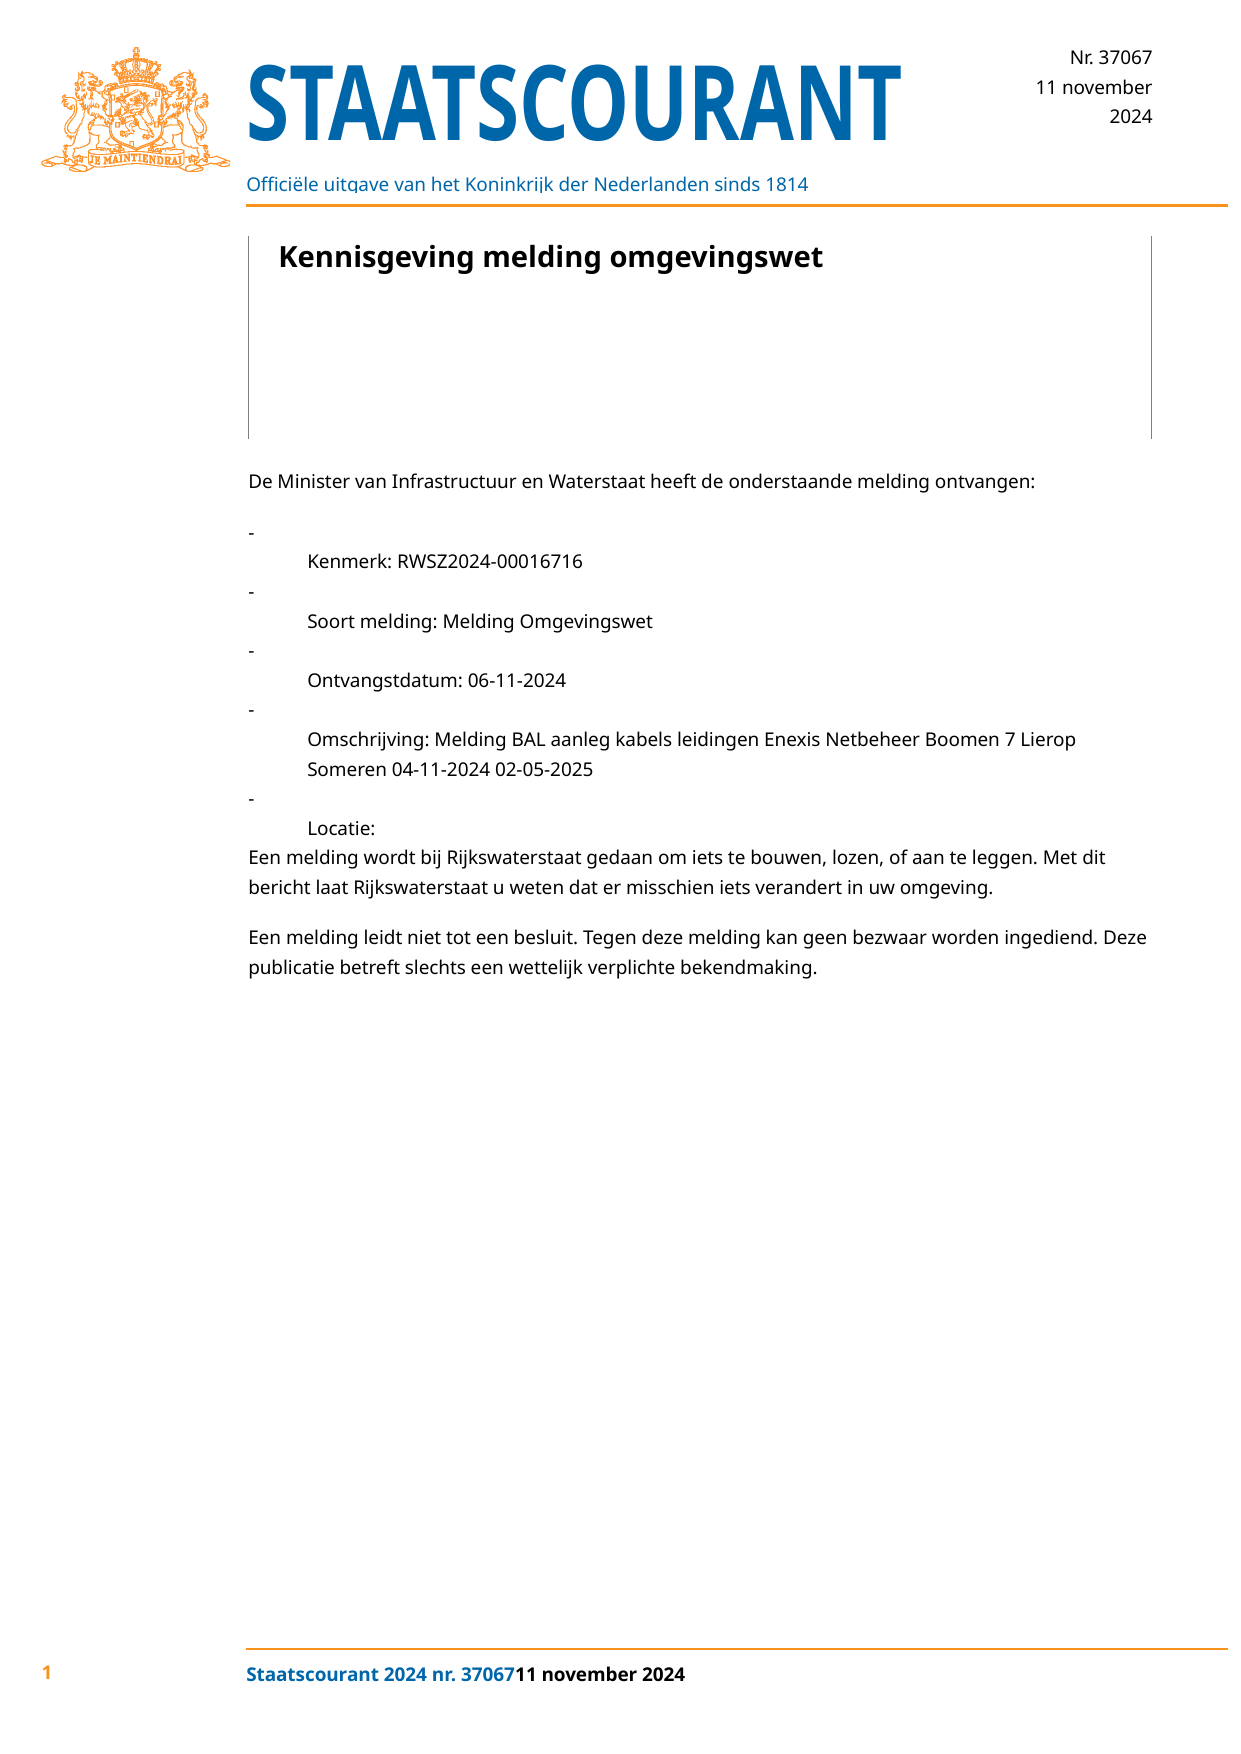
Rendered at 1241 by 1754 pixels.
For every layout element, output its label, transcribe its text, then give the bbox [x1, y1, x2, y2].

list Ontvangstdatum: 06-11-2024 [248, 667, 1152, 693]
picture [912, 236, 1090, 414]
text De Minister van Infrastructuur en Waterstaat heeft de onderstaande melding ontvangen: [248, 469, 1152, 494]
list Locatie: [248, 815, 1152, 841]
text Een melding wordt bij Rijkswaterstaat gedaan om iets te bouwen, lozen, of aan te leggen. Met dit bericht laat Rijkswaterstaat u weten dat er misschien iets verandert in uw omgeving. [248, 844, 1152, 900]
table_header [1090, 236, 1151, 413]
table_header Kennisgeving melding omgevingswet [249, 236, 850, 439]
list Kenmerk: RWSZ2024-00016716 [248, 549, 1152, 574]
table_header [850, 414, 1151, 439]
list Omschrijving: Melding BAL aanleg kabels leidingen Enexis Netbeheer Boomen 7 Lierop Someren 04-11-2024 02-05-2025 [248, 726, 1152, 781]
list Soort melding: Melding Omgevingswet [248, 608, 1152, 633]
picture [41, 47, 231, 172]
text Een melding leidt niet tot een besluit. Tegen deze melding kan geen bezwaar worden ingediend. Deze publicatie betreft slechts een wettelijk verplichte bekendmaking. [248, 924, 1152, 980]
table_header [850, 236, 912, 413]
